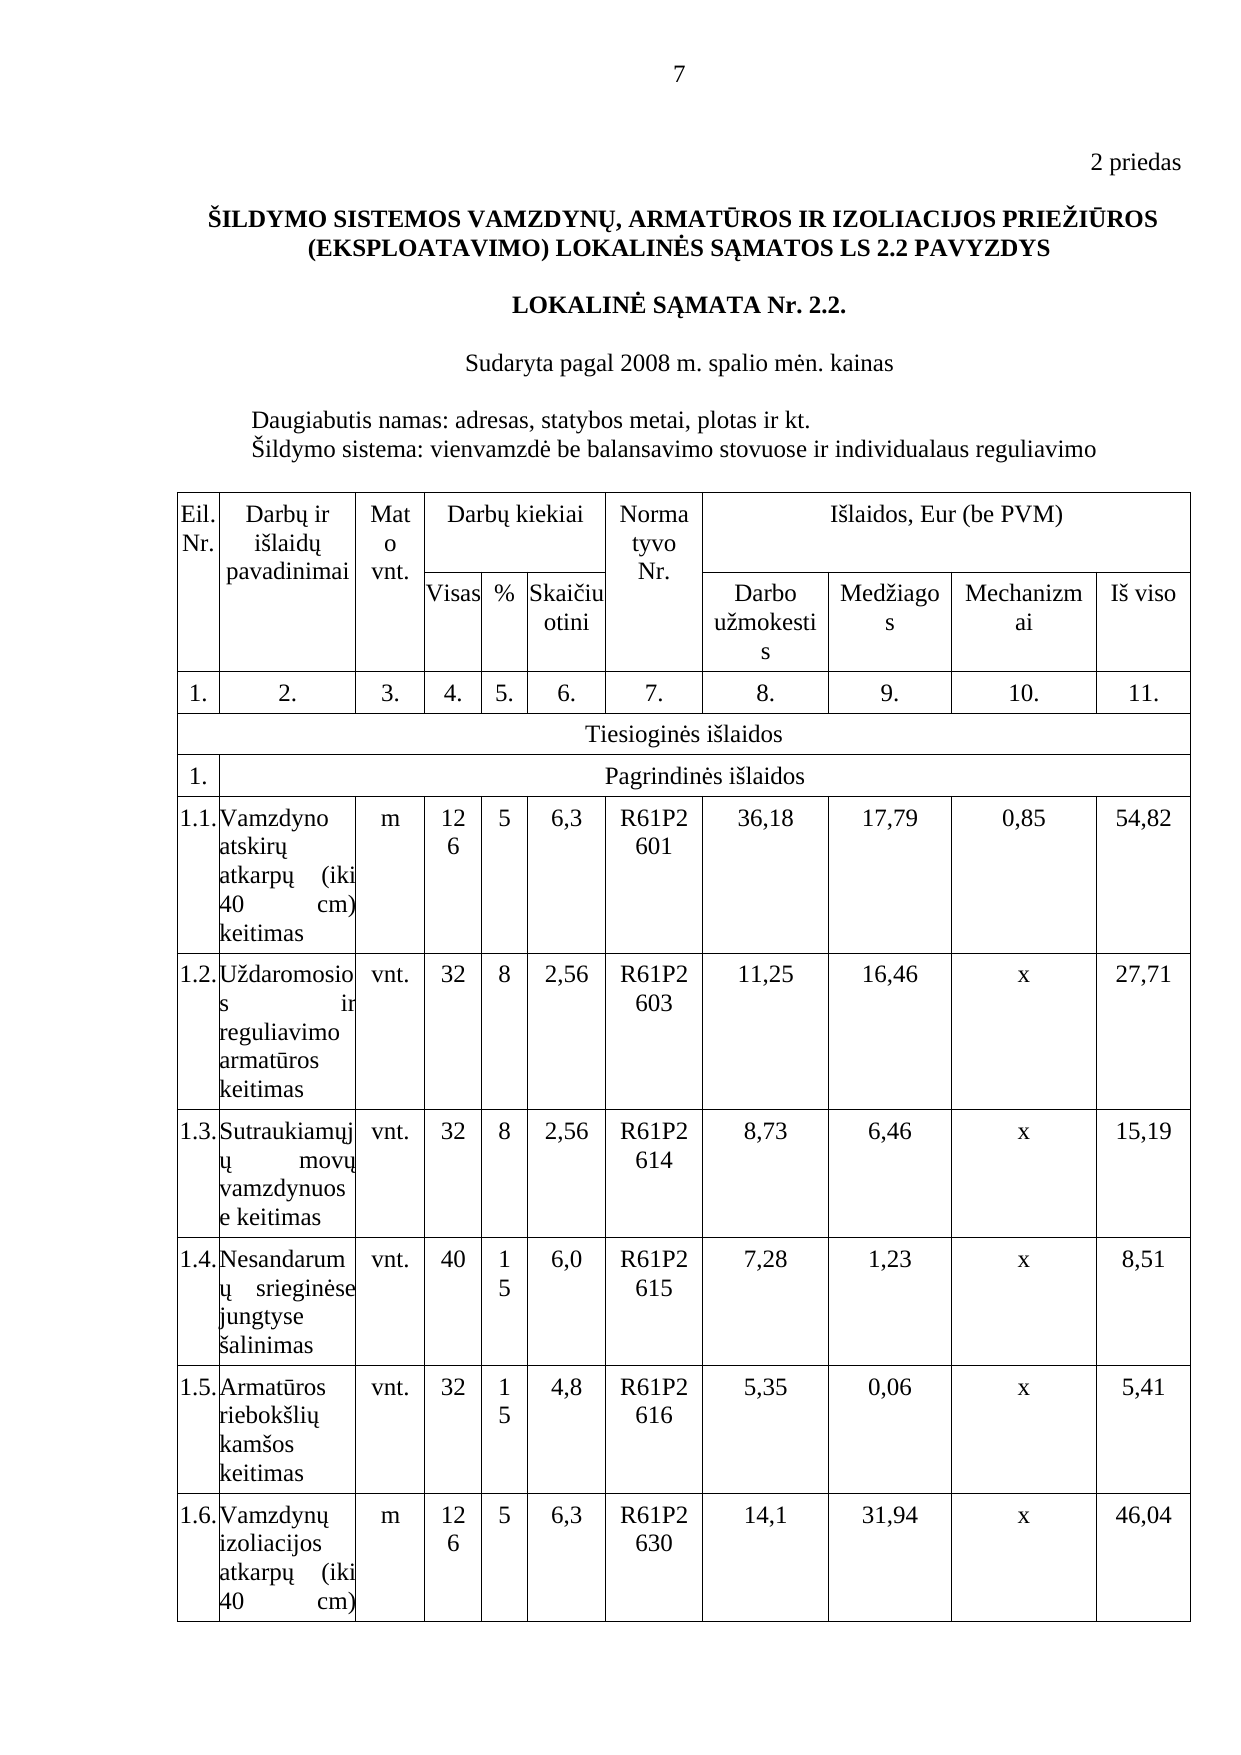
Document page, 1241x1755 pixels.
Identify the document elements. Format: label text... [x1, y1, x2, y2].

table_cell 11,25 [703, 954, 828, 1109]
table_cell Nesandarumų srieginėse jungtyse šalinimas [220, 1238, 355, 1365]
table_cell Sutraukiamųjų movų vamzdynuose keitimas [220, 1110, 355, 1237]
table_cell 0,06 [829, 1366, 951, 1493]
table_cell 126 [425, 1494, 481, 1621]
table_cell 6. [528, 672, 605, 712]
table_cell 4,8 [528, 1366, 605, 1493]
table_cell Armatūros riebokšlių kamšos keitimas [220, 1366, 355, 1493]
table_cell Pagrindinės išlaidos [220, 755, 1190, 796]
table_cell 32 [425, 954, 481, 1109]
table_cell 54,82 [1097, 797, 1190, 952]
table_cell Skaičiuotini [528, 573, 605, 671]
table_cell 5 [482, 1494, 527, 1621]
table_cell vnt. [356, 954, 424, 1109]
table_cell 1.3. [178, 1110, 219, 1237]
table_cell 1,23 [829, 1238, 951, 1365]
table_cell R61P2614 [606, 1110, 702, 1237]
table_header Darbų ir išlaidų pavadinimai [220, 493, 355, 671]
table_cell 17,79 [829, 797, 951, 952]
table_header Darbų kiekiai [425, 493, 605, 572]
table_cell 5. [482, 672, 527, 712]
table_cell x [952, 1238, 1096, 1365]
table_cell 6,0 [528, 1238, 605, 1365]
table_cell 1. [178, 755, 219, 796]
table_cell 8 [482, 954, 527, 1109]
table_cell 32 [425, 1366, 481, 1493]
text 2 priedas [177, 147, 1181, 176]
table_cell 27,71 [1097, 954, 1190, 1109]
table_cell 6,46 [829, 1110, 951, 1237]
table_cell Mechanizmai [952, 573, 1096, 671]
table_header Mato vnt. [356, 493, 424, 671]
table_cell 15 [482, 1366, 527, 1493]
text Šildymo sistema: vienvamzdė be balansavimo stovuose ir individualaus reguliavimo [177, 434, 1181, 463]
table_cell 8 [482, 1110, 527, 1237]
table_cell 2,56 [528, 1110, 605, 1237]
text LOKALINĖ SĄMATA Nr. 2.2. [177, 291, 1181, 319]
table_cell R61P2630 [606, 1494, 702, 1621]
table_cell 9. [829, 672, 951, 712]
table_cell 0,85 [952, 797, 1096, 952]
table_cell 10. [952, 672, 1096, 712]
table_cell vnt. [356, 1238, 424, 1365]
table_cell x [952, 1110, 1096, 1237]
table_header Eil. Nr. [178, 493, 219, 671]
table_cell vnt. [356, 1366, 424, 1493]
table_cell Darbo užmokestis [703, 573, 828, 671]
table_cell 1.4. [178, 1238, 219, 1365]
table_cell Medžiagos [829, 573, 951, 671]
table_cell 16,46 [829, 954, 951, 1109]
table_cell m [356, 1494, 424, 1621]
table_cell 40 [425, 1238, 481, 1365]
table_cell 5,41 [1097, 1366, 1190, 1493]
table_cell 14,1 [703, 1494, 828, 1621]
table_cell Tiesioginės išlaidos [178, 714, 1190, 754]
text ŠILDYMO SISTEMOS VAMZDYNŲ, ARMATŪROS IR IZOLIACIJOS PRIEŽIŪROS (EKSPLOATAVIMO) LOKALINĖS SĄMATOS LS 2.2 PAVYZDYS [177, 204, 1181, 262]
table_cell 15 [482, 1238, 527, 1365]
table_cell R61P2601 [606, 797, 702, 952]
table_cell 7,28 [703, 1238, 828, 1365]
table_cell x [952, 1366, 1096, 1493]
table_cell 15,19 [1097, 1110, 1190, 1237]
table_cell 4. [425, 672, 481, 712]
table_cell 46,04 [1097, 1494, 1190, 1621]
table_cell 32 [425, 1110, 481, 1237]
table_cell R61P2615 [606, 1238, 702, 1365]
table_cell 8. [703, 672, 828, 712]
table_cell 1.6. [178, 1494, 219, 1621]
table_cell 5,35 [703, 1366, 828, 1493]
table_cell 2. [220, 672, 355, 712]
table_cell Vamzdynų izoliacijos atkarpų (iki 40 cm) remontas ir keitimas [220, 1494, 355, 1621]
table_header Išlaidos, Eur (be PVM) [703, 493, 1190, 572]
table_cell Vamzdyno atskirų atkarpų (iki 40 cm) keitimas [220, 797, 355, 952]
table_cell 1.2. [178, 954, 219, 1109]
table_cell m [356, 797, 424, 952]
table_cell 126 [425, 797, 481, 952]
table_cell % [482, 573, 527, 671]
table_cell 2,56 [528, 954, 605, 1109]
table_cell Uždaromosios ir reguliavimo armatūros keitimas [220, 954, 355, 1109]
table_cell 1.5. [178, 1366, 219, 1493]
table_cell 7. [606, 672, 702, 712]
table_cell Visas [425, 573, 481, 671]
table_cell Iš viso [1097, 573, 1190, 671]
table_cell x [952, 954, 1096, 1109]
table_cell 36,18 [703, 797, 828, 952]
text Sudaryta pagal 2008 m. spalio mėn. kainas [177, 348, 1181, 377]
table_cell vnt. [356, 1110, 424, 1237]
table_cell R61P2603 [606, 954, 702, 1109]
text Daugiabutis namas: adresas, statybos metai, plotas ir kt. [177, 406, 1181, 434]
table_cell 1. [178, 672, 219, 712]
table_cell 6,3 [528, 1494, 605, 1621]
table_cell 31,94 [829, 1494, 951, 1621]
table_cell 8,73 [703, 1110, 828, 1237]
table_cell 8,51 [1097, 1238, 1190, 1365]
table_cell 6,3 [528, 797, 605, 952]
table_cell R61P2616 [606, 1366, 702, 1493]
table_cell 11. [1097, 672, 1190, 712]
table_header Normatyvo Nr. [606, 493, 702, 671]
table_cell 3. [356, 672, 424, 712]
table_cell 5 [482, 797, 527, 952]
table_cell x [952, 1494, 1096, 1621]
table_cell 1.1. [178, 797, 219, 952]
